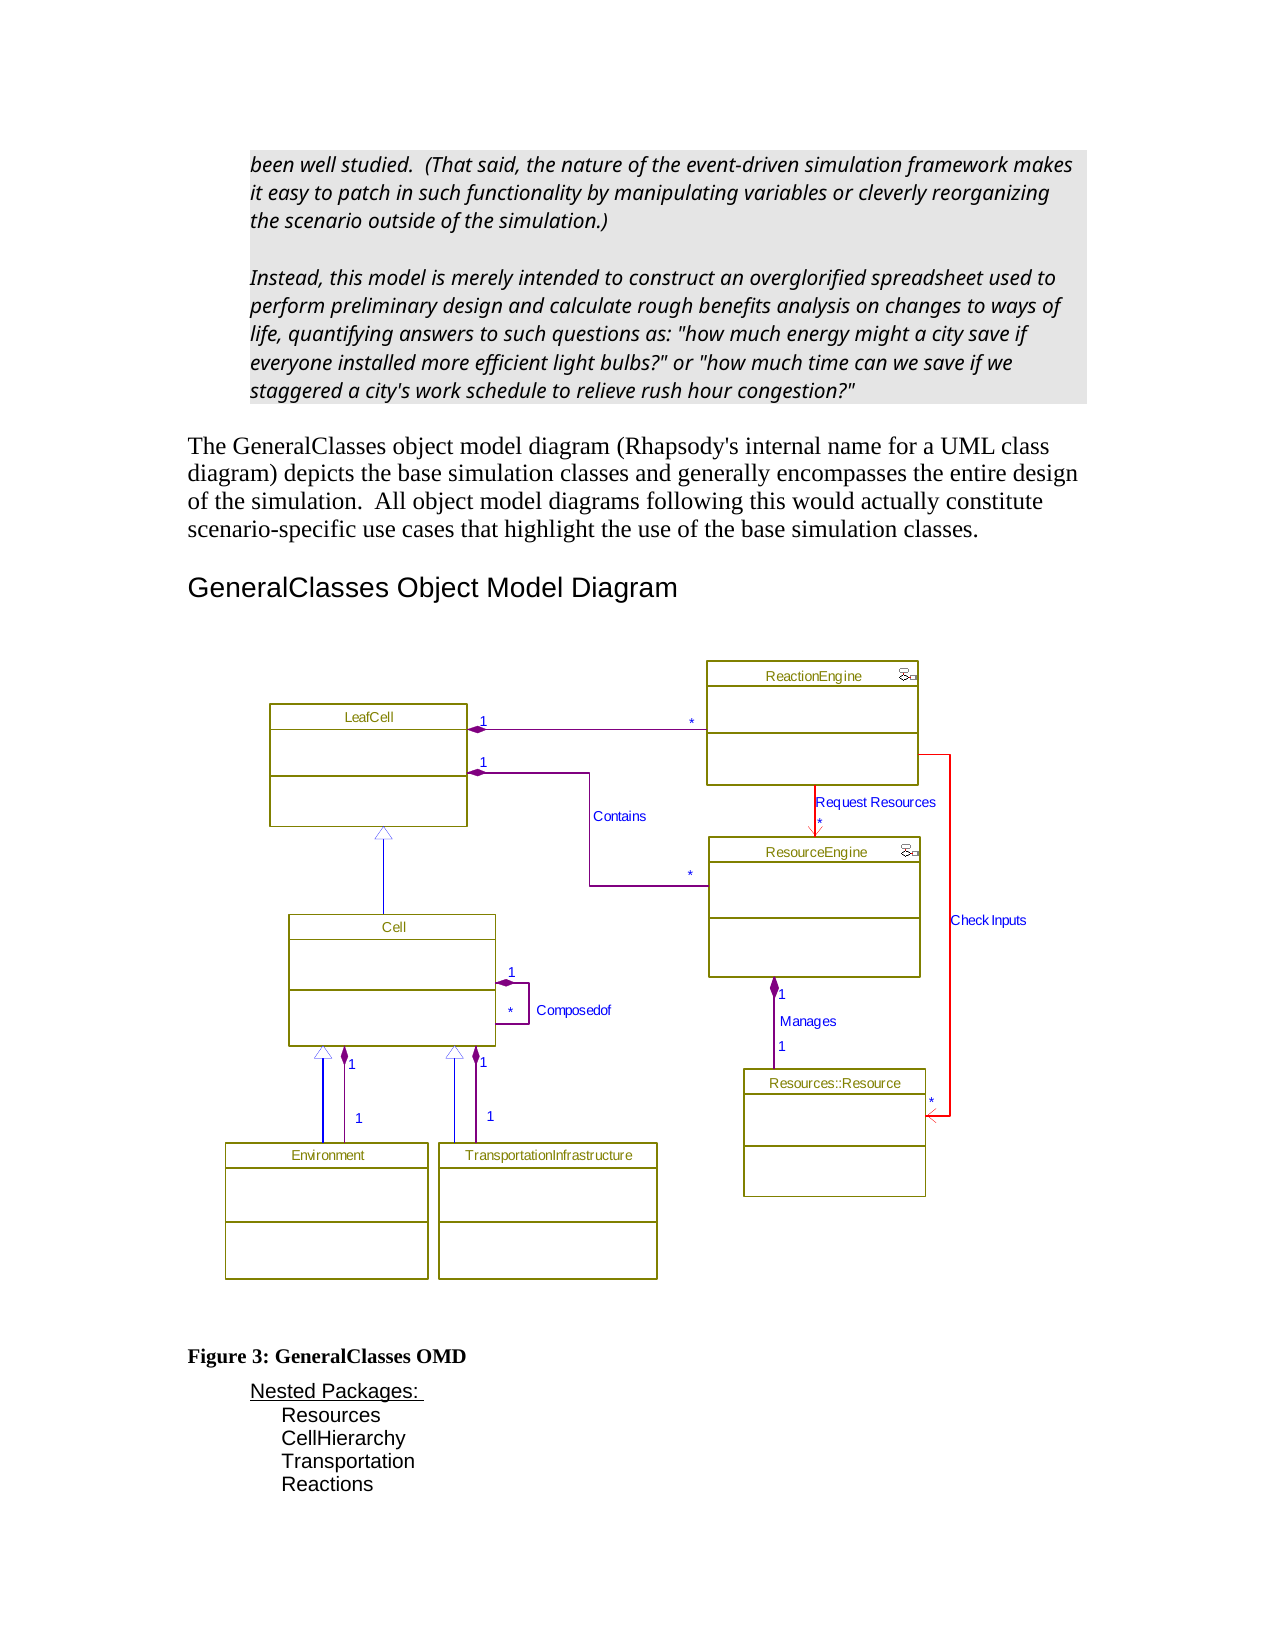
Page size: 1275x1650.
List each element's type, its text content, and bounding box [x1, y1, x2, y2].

text Nested Packages: [250, 1380, 1087, 1403]
text been well studied. (That said, the nature of the event-driven simulation framework makes it easy to patch in such functionality by manipulating variables or cleverly reorganizing the scenario outside of the simulation.) [250, 150, 1087, 235]
text The GeneralClasses object model diagram (Rhapsody's internal name for a UML class diagram) depicts the base simulation classes and generally encompasses the entire design of the simulation. All object model diagrams following this would actually constitute scenario-specific use cases that highlight the use of the base simulation classes. [187, 432, 1087, 543]
text Instead, this model is merely intended to construct an overglorified spreadsheet used to perform preliminary design and calculate rough benefits analysis on changes to ways of life, quantifying answers to such questions as: "how much energy might a city save if everyone installed more efficient light bulbs?" or "how much time can we save if we staggered a city's work schedule to relieve rush hour congestion?" [250, 263, 1087, 404]
text Figure 3: GeneralClasses OMD [187, 1344, 1087, 1368]
text Transportation [281, 1450, 1087, 1473]
text Resources [281, 1403, 1087, 1427]
subtitle GeneralClasses Object Model Diagram [187, 572, 1087, 603]
text Reactions [281, 1473, 1087, 1496]
text CellHierarchy [281, 1427, 1087, 1450]
